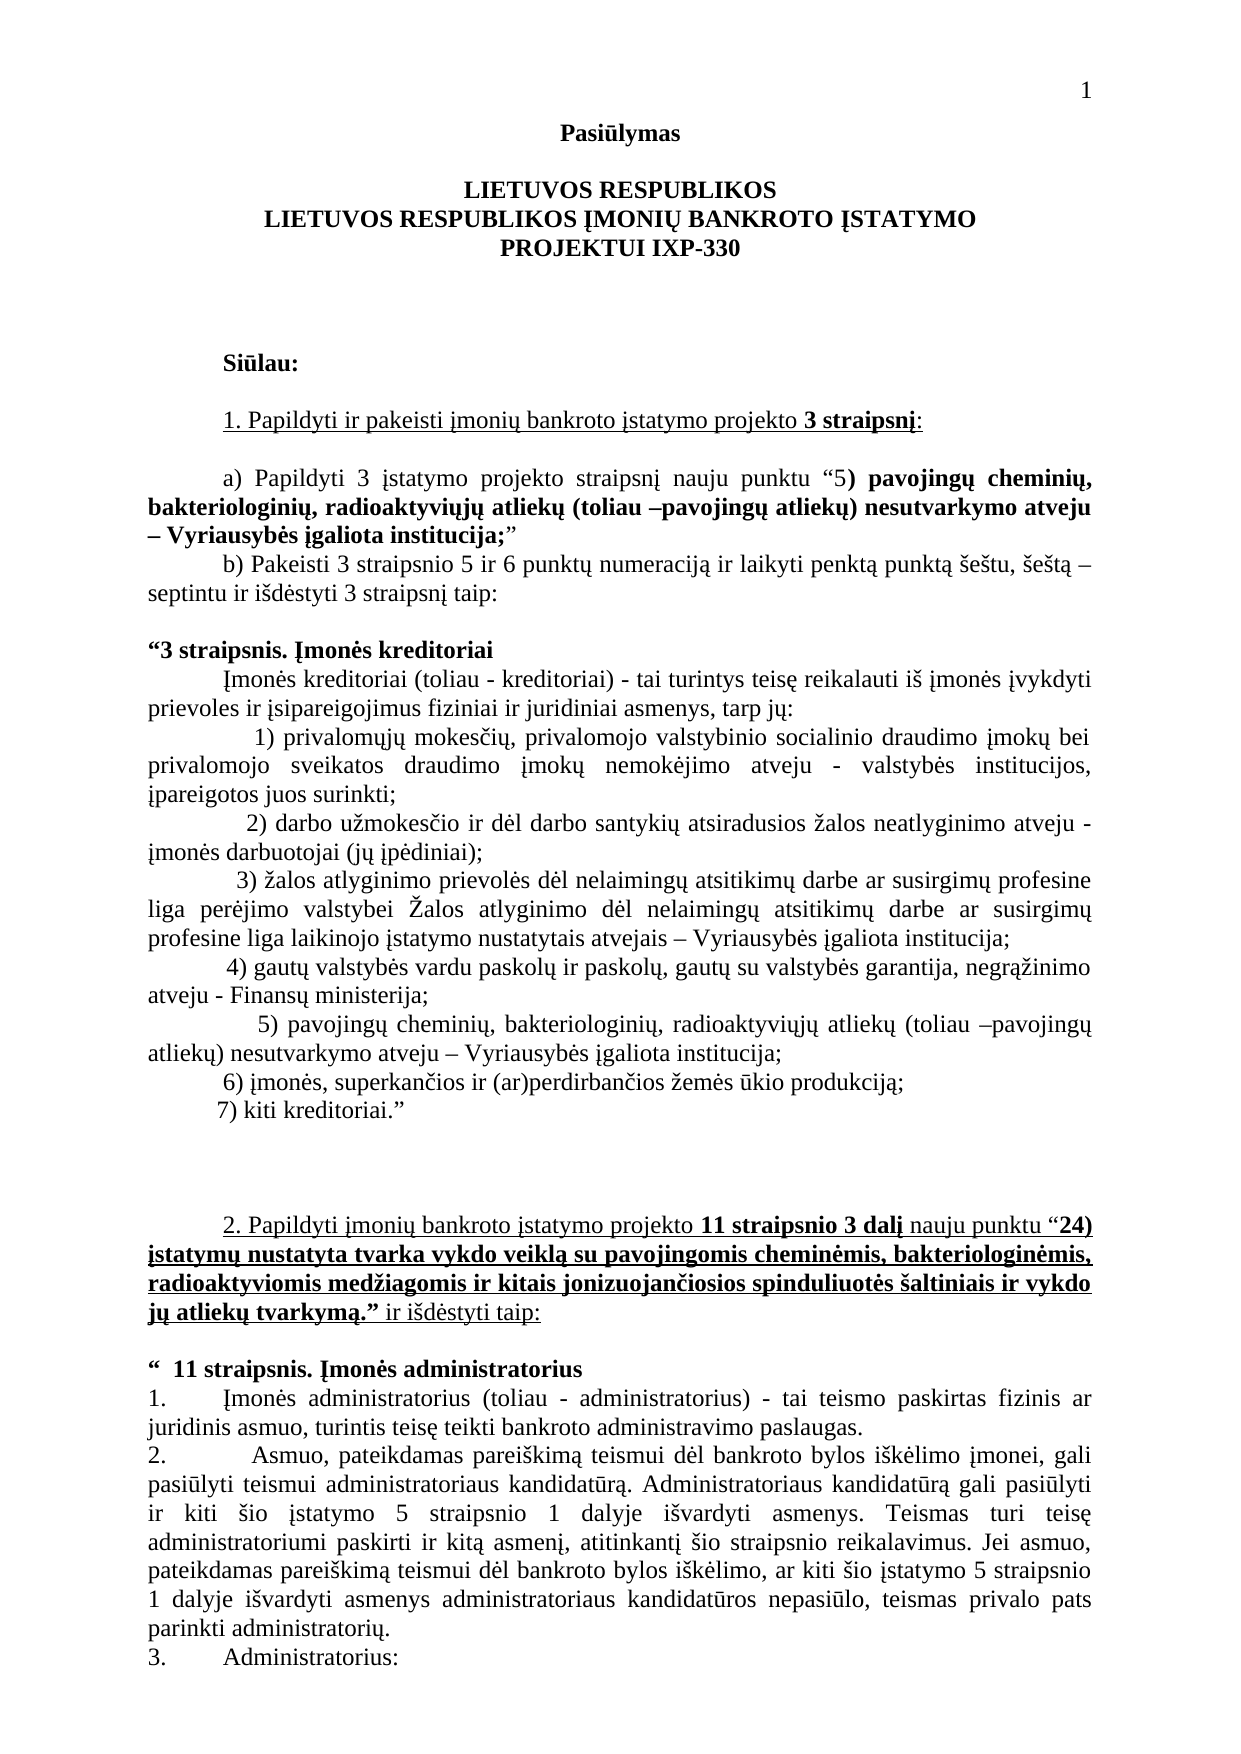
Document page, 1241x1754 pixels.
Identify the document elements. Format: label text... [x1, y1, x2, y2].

text jų atliekų tvarkymą.” ir išdėstyti taip: [148, 1294, 1092, 1326]
text 2. Papildyti įmonių bankroto įstatymo projekto 11 straipsnio 3 dalį nauju punktu “24) įstatymų nustatyta tvarka vykdo veiklą su pavojingomis cheminėmis, bakteriologinėmis, [148, 1211, 1092, 1264]
text Įmonės kreditoriai (toliau - kreditoriai) - tai turintys teisę reikalauti iš įmonės įvykdyti prievoles ir įsipareigojimus fiziniai ir juridiniai asmenys, tarp jų: [148, 664, 1092, 722]
text PROJEKTUI IXP-330 [148, 233, 1092, 262]
text LIETUVOS RESPUBLIKOS ĮMONIŲ BANKROTO ĮSTATYMO [148, 204, 1092, 233]
subtitle “3 straipsnis. Įmonės kreditoriai [148, 636, 1092, 664]
text 1. Papildyti ir pakeisti įmonių bankroto įstatymo projekto 3 straipsnį: [148, 406, 1092, 434]
subtitle “ 11 straipsnis. Įmonės administratorius [148, 1354, 1092, 1383]
subtitle Siūlau: [148, 348, 1092, 377]
text 1) privalomųjų mokesčių, privalomojo valstybinio socialinio draudimo įmokų bei privalomojo sveikatos draudimo įmokų nemokėjimo atveju - valstybės institucijos, įpareigotos juos surinkti; [148, 722, 1092, 808]
text 2) darbo užmokesčio ir dėl darbo santykių atsiradusios žalos neatlyginimo atveju - įmonės darbuotojai (jų įpėdiniai); [148, 808, 1092, 866]
text 1. Įmonės administratorius (toliau - administratorius) - tai teismo paskirtas fizinis ar juridinis asmuo, turintis teisę teikti bankroto administravimo paslaugas. [148, 1383, 1092, 1441]
text 3. Administratorius: [148, 1642, 1092, 1671]
text a) Papildyti 3 įstatymo projekto straipsnį nauju punktu “5) pavojingų cheminių, bakteriologinių, radioaktyviųjų atliekų (toliau –pavojingų atliekų) nesutvarkymo atveju – Vyriausybės įgaliota institucija;” [148, 463, 1092, 549]
subtitle Pasiūlymas [148, 118, 1092, 147]
text radioaktyviomis medžiagomis ir kitais jonizuojančiosios spinduliuotės šaltiniais ir vykdo [148, 1266, 1092, 1293]
text 2. Asmuo, pateikdamas pareiškimą teismui dėl bankroto bylos iškėlimo įmonei, gali pasiūlyti teismui administratoriaus kandidatūrą. Administratoriaus kandidatūrą gali pasiūlyti ir kiti šio įstatymo 5 straipsnio 1 dalyje išvardyti asmenys. Teismas turi teisę administratoriumi paskirti ir kitą asmenį, atitinkantį šio straipsnio reikalavimus. Jei asmuo, pateikdamas pareiškimą teismui dėl bankroto bylos iškėlimo, ar kiti šio įstatymo 5 straipsnio 1 dalyje išvardyti asmenys administratoriaus kandidatūros nepasiūlo, teismas privalo pats parinkti administratorių. [148, 1441, 1092, 1642]
text 3) žalos atlyginimo prievolės dėl nelaimingų atsitikimų darbe ar susirgimų profesine liga perėjimo valstybei Žalos atlyginimo dėl nelaimingų atsitikimų darbe ar susirgimų profesine liga laikinojo įstatymo nustatytais atvejais – Vyriausybės įgaliota institucija; [148, 866, 1092, 952]
text 4) gautų valstybės vardu paskolų ir paskolų, gautų su valstybės garantija, negrąžinimo atveju - Finansų ministerija; [148, 952, 1092, 1009]
text 5) pavojingų cheminių, bakteriologinių, radioaktyviųjų atliekų (toliau –pavojingų atliekų) nesutvarkymo atveju – Vyriausybės įgaliota institucija; [148, 1009, 1092, 1067]
text 6) įmonės, superkančios ir (ar)perdirbančios žemės ūkio produkciją; [148, 1067, 1092, 1096]
text b) Pakeisti 3 straipsnio 5 ir 6 punktų numeraciją ir laikyti penktą punktą šeštu, šeštą – septintu ir išdėstyti 3 straipsnį taip: [148, 549, 1092, 607]
text LIETUVOS RESPUBLIKOS [148, 176, 1092, 204]
text 7) kiti kreditoriai.” [148, 1096, 1092, 1124]
